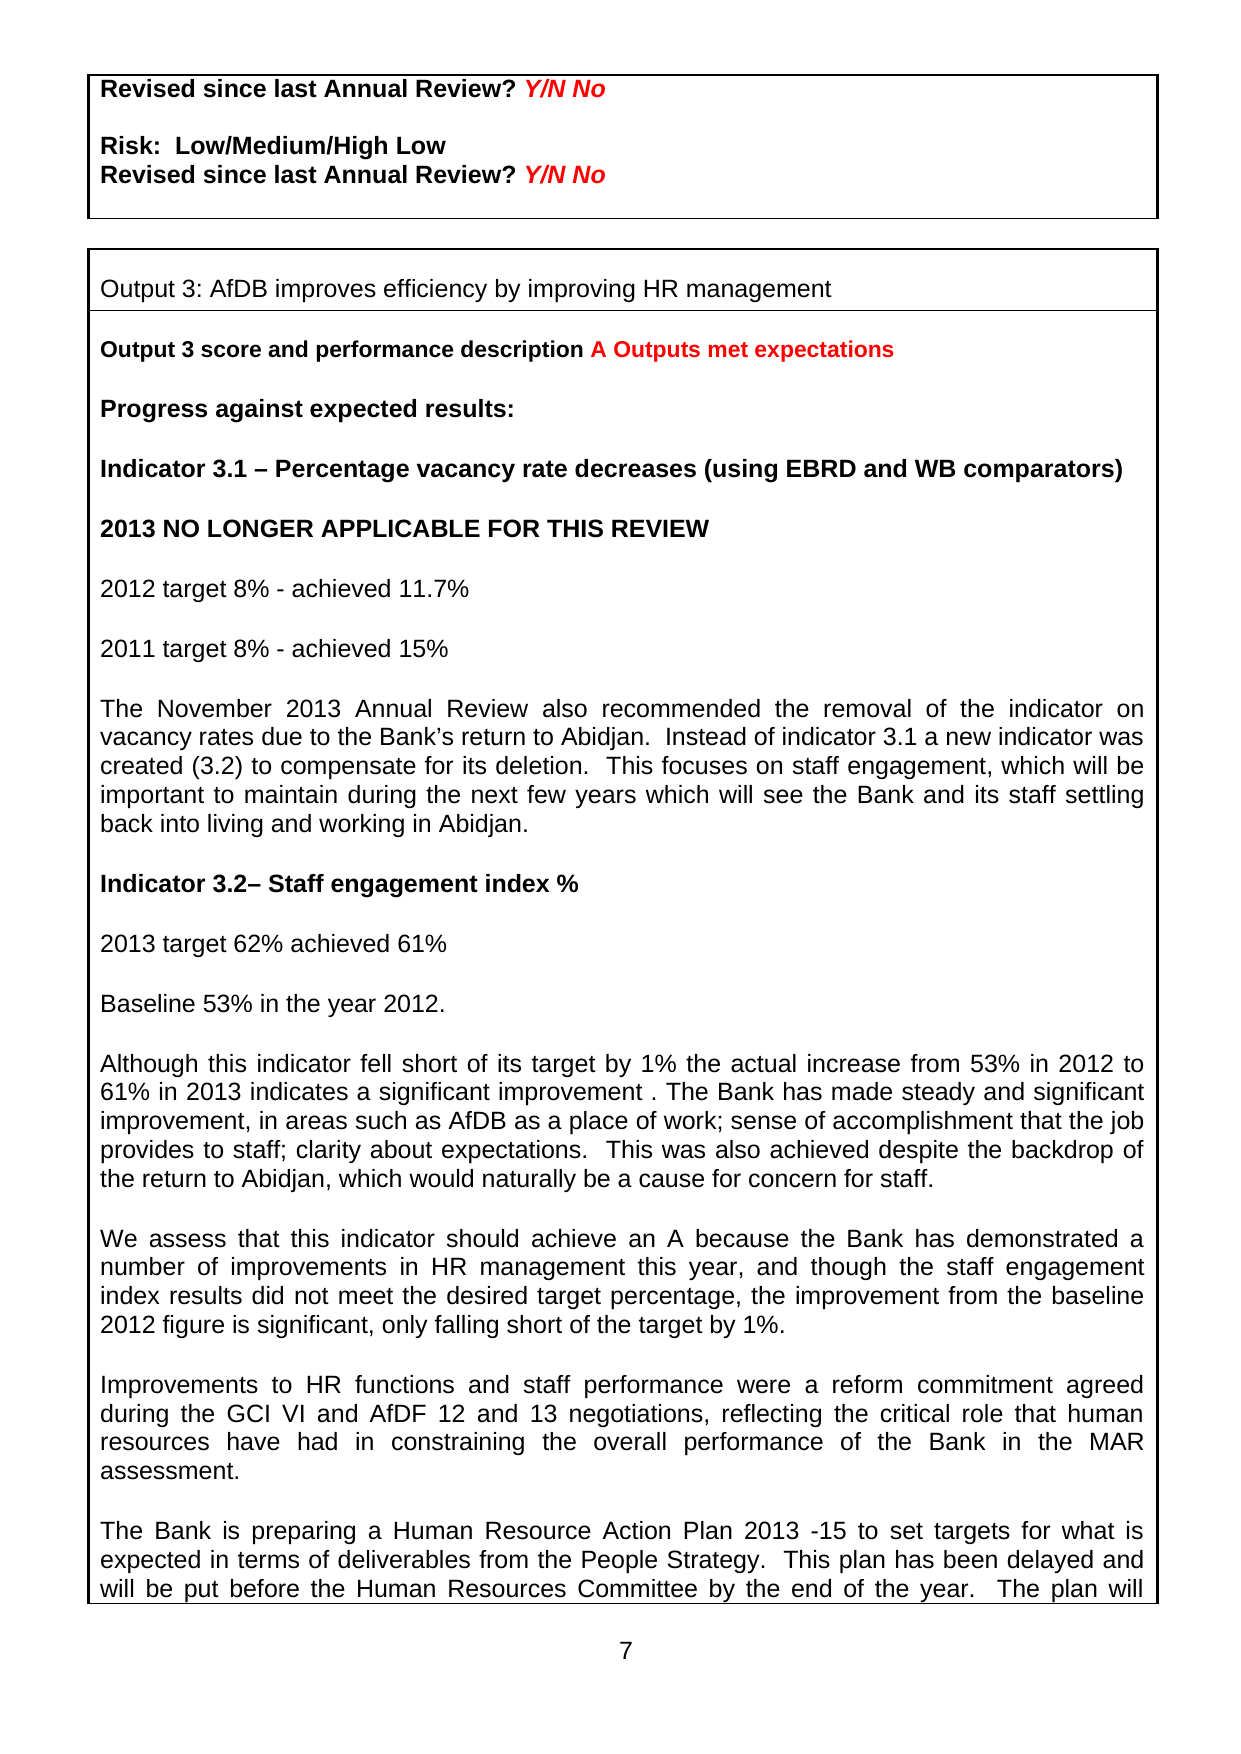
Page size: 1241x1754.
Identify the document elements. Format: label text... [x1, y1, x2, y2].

table_header Output 3: AfDB improves efficiency by improving HR management [90, 250, 1156, 309]
table_cell Output 3 score and performance description A Outputs met expectations [90, 311, 1156, 369]
table_cell Progress against expected results: Indicator 3.1 – Percentage vacancy rate decreases (using EBRD and WB comparators) 2013 NO LONGER APPLICABLE FOR THIS REVIEW 2012 target 8% - achieved 11.7% 2011 target 8% - achieved 15% The November 2013 Annual Review also recommended the removal of the indicator on vacancy rates due to the Bank’s return to Abidjan. Instead of indicator 3.1 a new indicator was created (3.2) to compensate for its deletion. This focuses on staff engagement, which will be important to maintain during the next few years which will see the Bank and its staff settling back into living and working in Abidjan. Indicator 3.2– Staff engagement index % 2013 target 62% achieved 61% Baseline 53% in the year 2012. Although this indicator fell short of its target by 1% the actual increase from 53% in 2012 to 61% in 2013 indicates a significant improvement . The Bank has made steady and significant improvement, in areas such as AfDB as a place of work; sense of accomplishment that the job provides to staff; clarity about expectations. This was also achieved despite the backdrop of the return to Abidjan, which would naturally be a cause for concern for staff. We assess that this indicator should achieve an A because the Bank has demonstrated a number of improvements in HR management this year, and though the staff engagement index results did not meet the desired target percentage, the improvement from the baseline 2012 figure is significant, only falling short of the target by 1%. Improvements to HR functions and staff performance were a reform commitment agreed during the GCI VI and AfDF 12 and 13 negotiations, reflecting the critical role that human resources have had in constraining the overall performance of the Bank in the MAR assessment. The Bank is preparing a Human Resource Action Plan 2013 -15 to set targets for what is expected in terms of deliverables from the People Strategy. This plan has been delayed and will be put before the Human Resources Committee by the end of the year. The plan will [90, 369, 1156, 1602]
table_cell Revised since last Annual Review? Y/N No Risk: Low/Medium/High Low Revised since last Annual Review? Y/N No [90, 76, 1156, 218]
